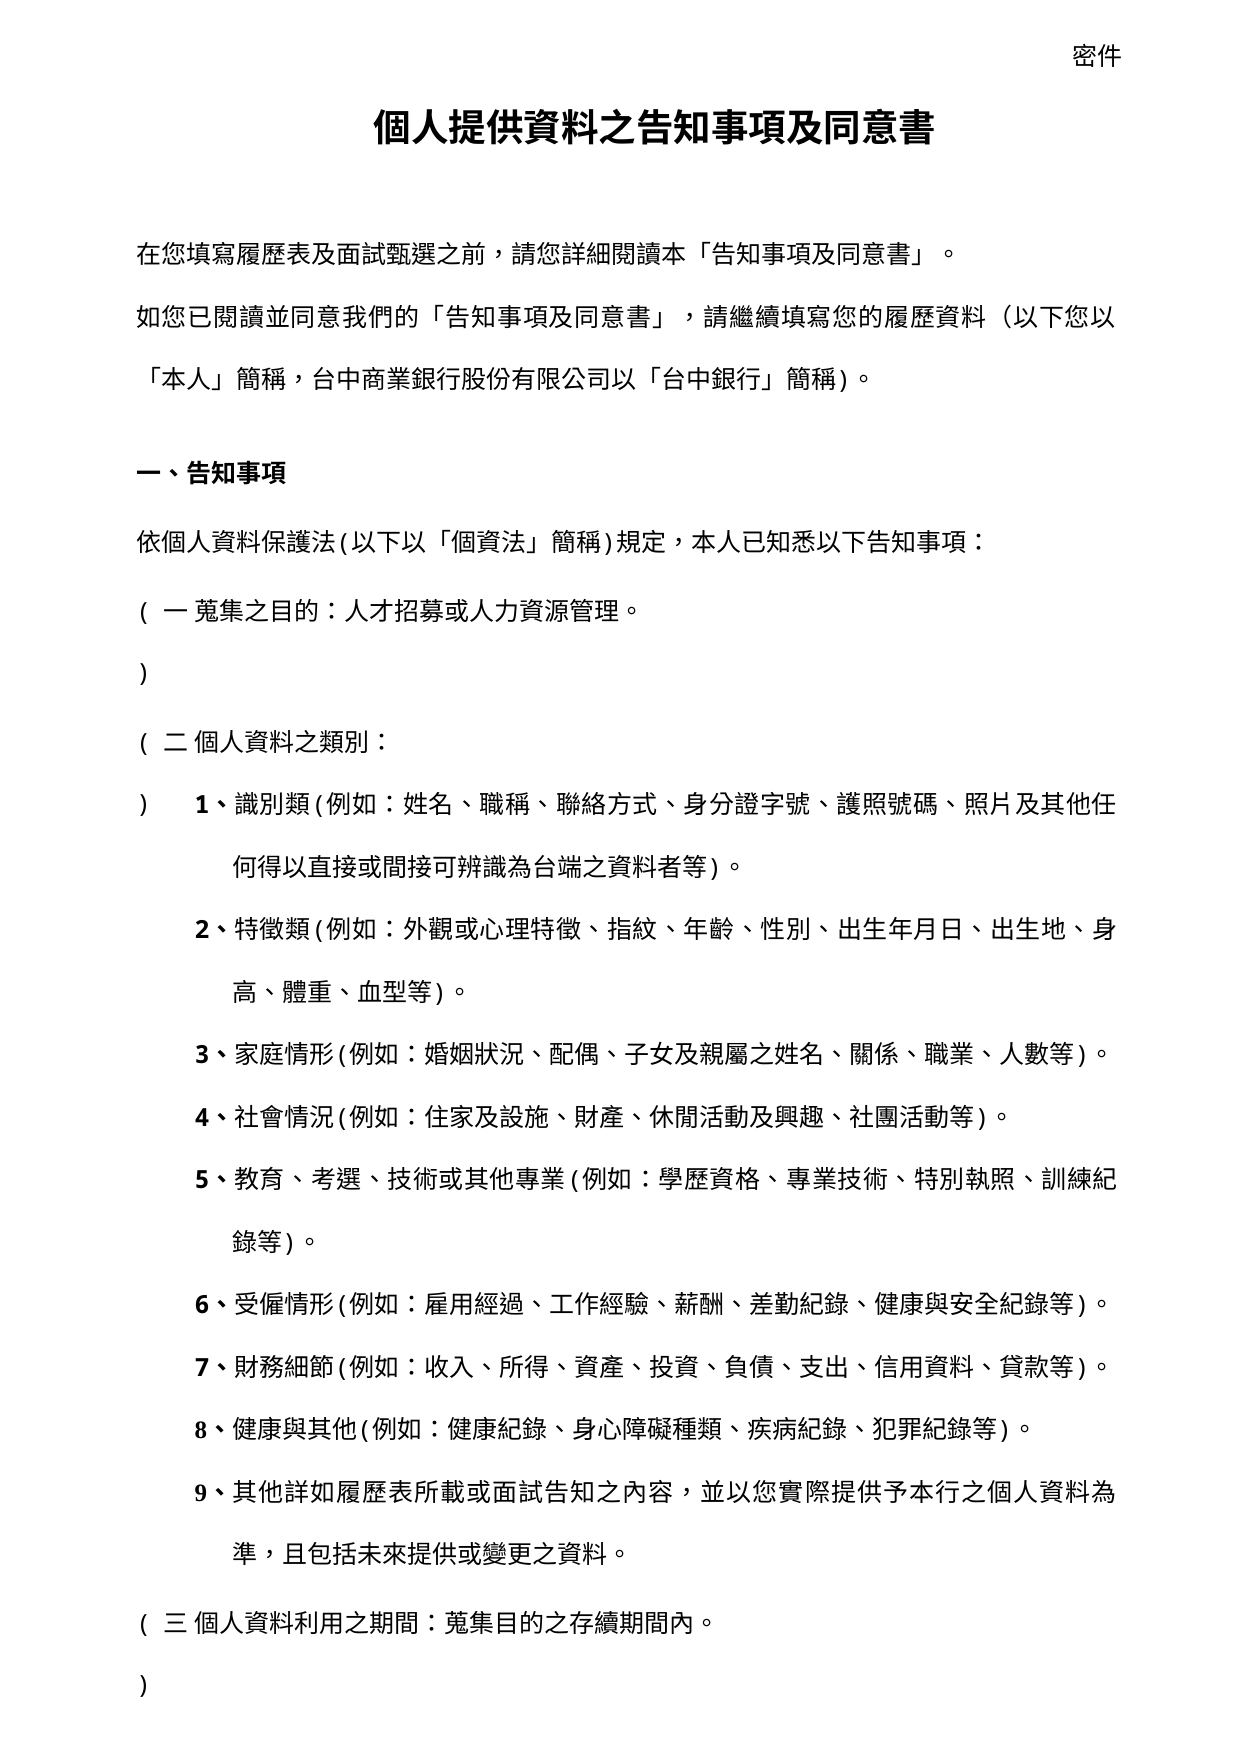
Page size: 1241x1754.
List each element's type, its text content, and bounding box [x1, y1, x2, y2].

table_cell 個人資料利用之期間：蒐集目的之存續期間內。 [191, 1577, 1122, 1708]
table_cell (三) [133, 1577, 191, 1708]
table_cell 蒐集之目的：人才招募或人力資源管理。 [191, 565, 1122, 696]
table_cell (一) [133, 565, 191, 696]
table_cell 依個人資料保護法(以下以「個資法」簡稱)規定，本人已知悉以下告知事項： [133, 496, 1122, 564]
table_cell 一、告知事項 [133, 427, 1122, 496]
text 個人提供資料之告知事項及同意書 [187, 83, 1122, 146]
table_cell (二) [133, 696, 191, 1577]
table_header 在您填寫履歷表及面試甄選之前，請您詳細閱讀本「告知事項及同意書」。 如您已閱讀並同意我們的「告知事項及同意書」，請繼續填寫您的履歷資料（以下您以「本人」簡稱，台中商業銀行股份有限公司以「台中銀行」簡稱)。 [133, 208, 1122, 427]
table_cell 個人資料之類別： 識別類(例如：姓名、職稱、聯絡方式、身分證字號、護照號碼、照片及其他任何得以直接或間接可辨識為台端之資料者等)。 特徵類(例如：外觀或心理特徵、指紋、年齡、性別、出生年月日、出生地、身高、體重、血型等)。 家庭情形(例如：婚姻狀況、配偶、子女及親屬之姓名、關係、職業、人數等)。 社會情況(例如：住家及設施、財產、休閒活動及興趣、社團活動等)。 教育、考選、技術或其他專業(例如：學歷資格、專業技術、特別執照、訓練紀錄等)。 受僱情形(例如：雇用經過、工作經驗、薪酬、差勤紀錄、健康與安全紀錄等)。 財務細節(例如：收入、所得、資產、投資、負債、支出、信用資料、貸款等)。 健康與其他(例如：健康紀錄、身心障礙種類、疾病紀錄、犯罪紀錄等)。 其他詳如履歷表所載或面試告知之內容，並以您實際提供予本行之個人資料為準，且包括未來提供或變更之資料。 [191, 696, 1122, 1577]
